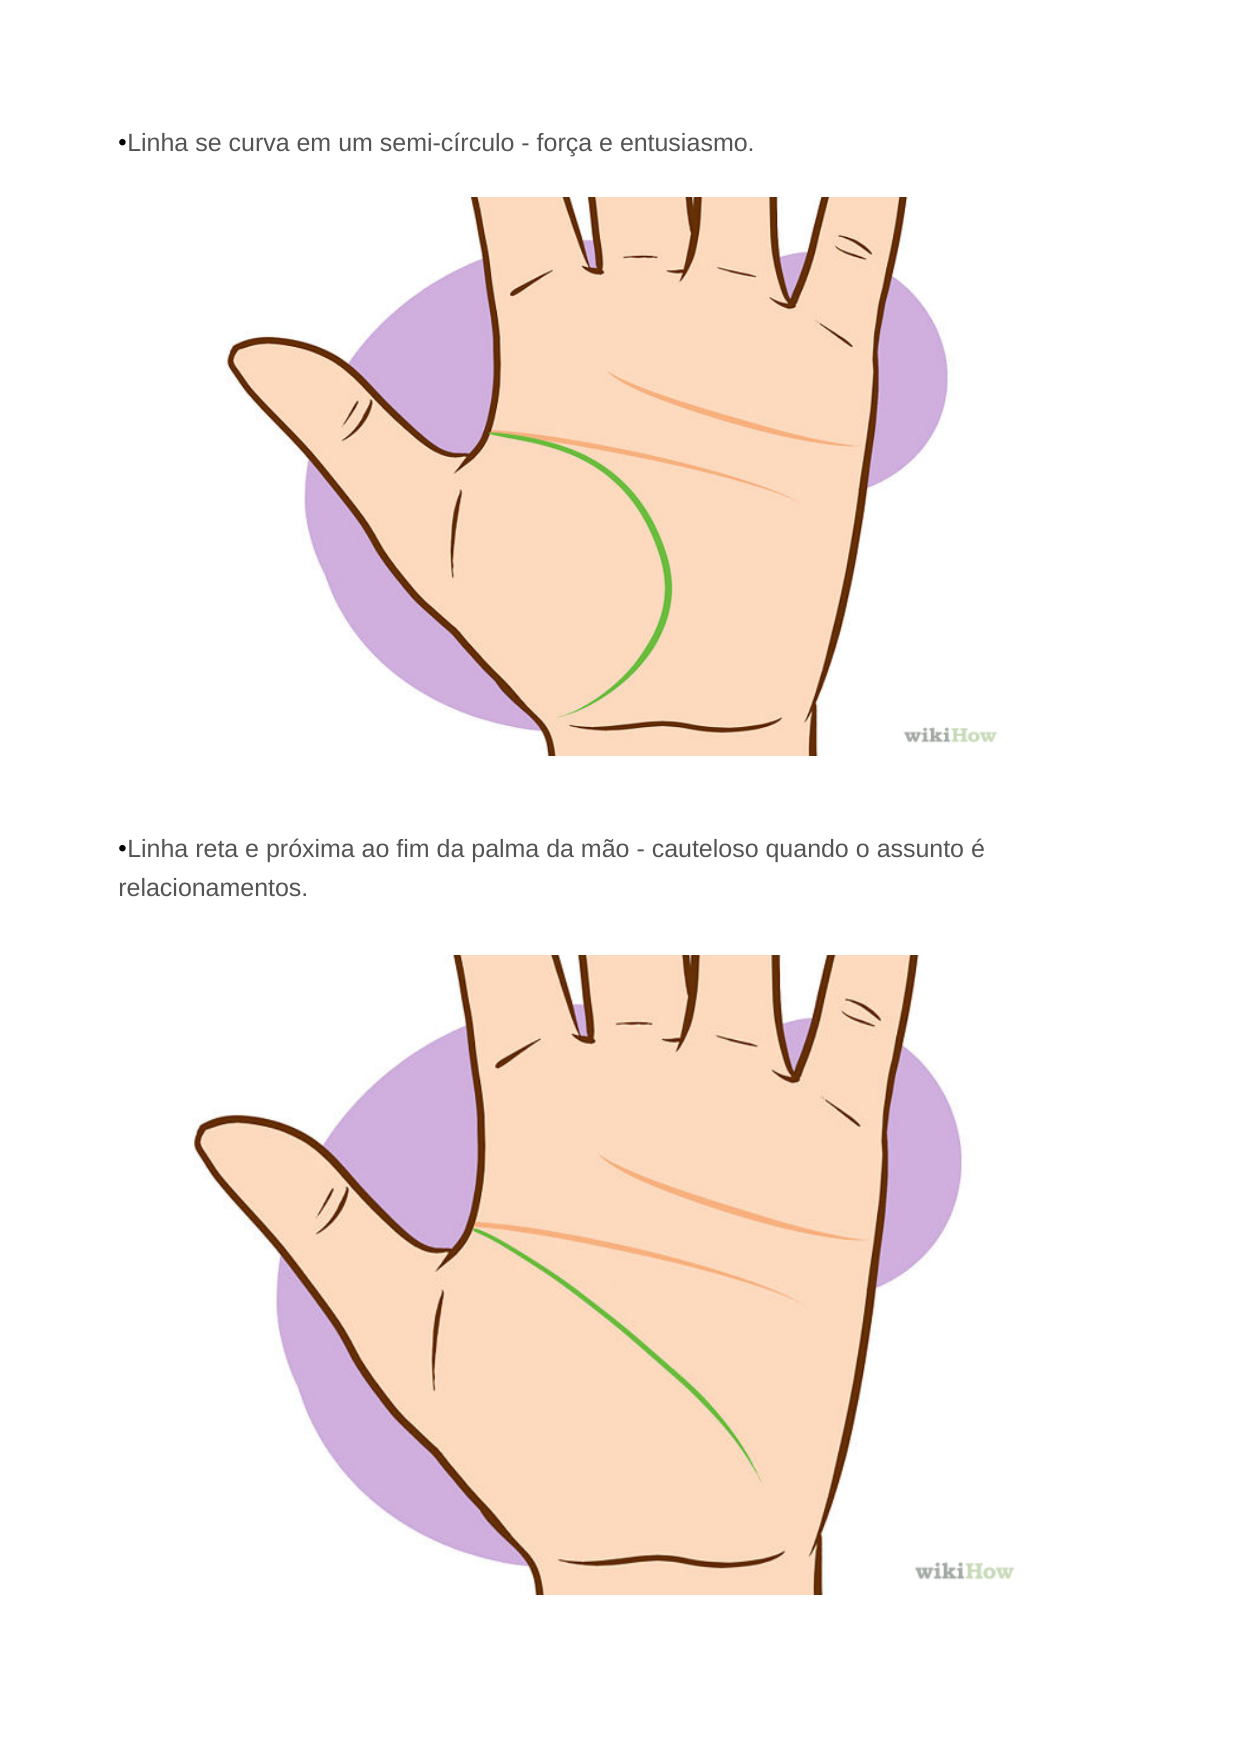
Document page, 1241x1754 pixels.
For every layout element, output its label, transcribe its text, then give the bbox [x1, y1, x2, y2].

list Linha reta e próxima ao fim da palma da mão - cauteloso quando o assunto é relacionamentos. [118, 823, 1122, 902]
list Linha se curva em um semi-círculo - força e entusiasmo. [118, 118, 1122, 157]
picture [217, 197, 1009, 756]
picture [183, 955, 1027, 1595]
